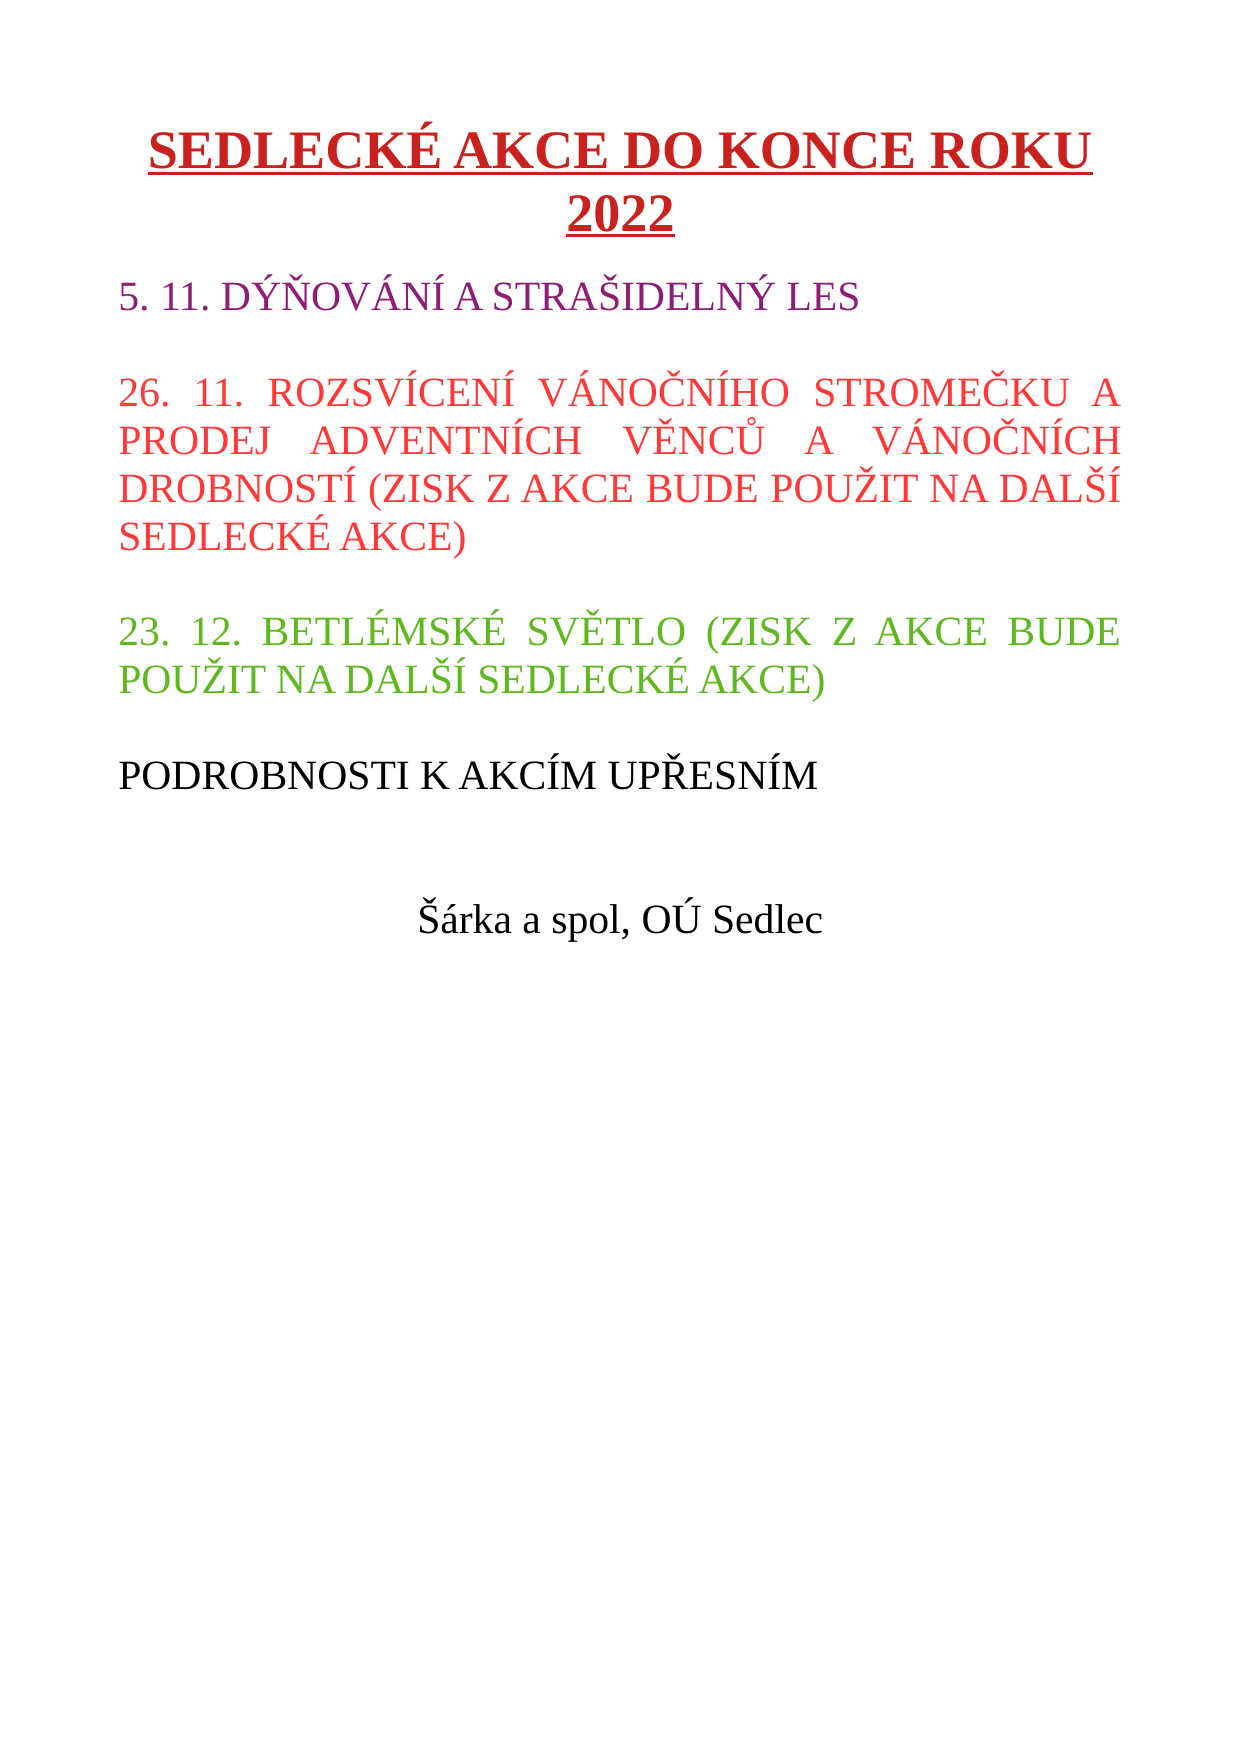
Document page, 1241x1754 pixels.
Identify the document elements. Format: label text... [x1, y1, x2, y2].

text 5. 11. DÝŇOVÁNÍ A STRAŠIDELNÝ LES [118, 271, 1122, 319]
text 23. 12. BETLÉMSKÉ SVĚTLO (ZISK Z AKCE BUDE POUŽIT NA DALŠÍ SEDLECKÉ AKCE) [118, 607, 1122, 703]
text 26. 11. ROZSVÍCENÍ VÁNOČNÍHO STROMEČKU A PRODEJ ADVENTNÍCH VĚNCŮ A VÁNOČNÍCH DROBNOSTÍ (ZISK Z AKCE BUDE POUŽIT NA DALŠÍ SEDLECKÉ AKCE) [118, 367, 1122, 559]
text PODROBNOSTI K AKCÍM UPŘESNÍM [118, 751, 1122, 798]
text SEDLECKÉ AKCE DO KONCE ROKU 2022 [118, 118, 1122, 243]
text Šárka a spol, OÚ Sedlec [118, 894, 1122, 942]
